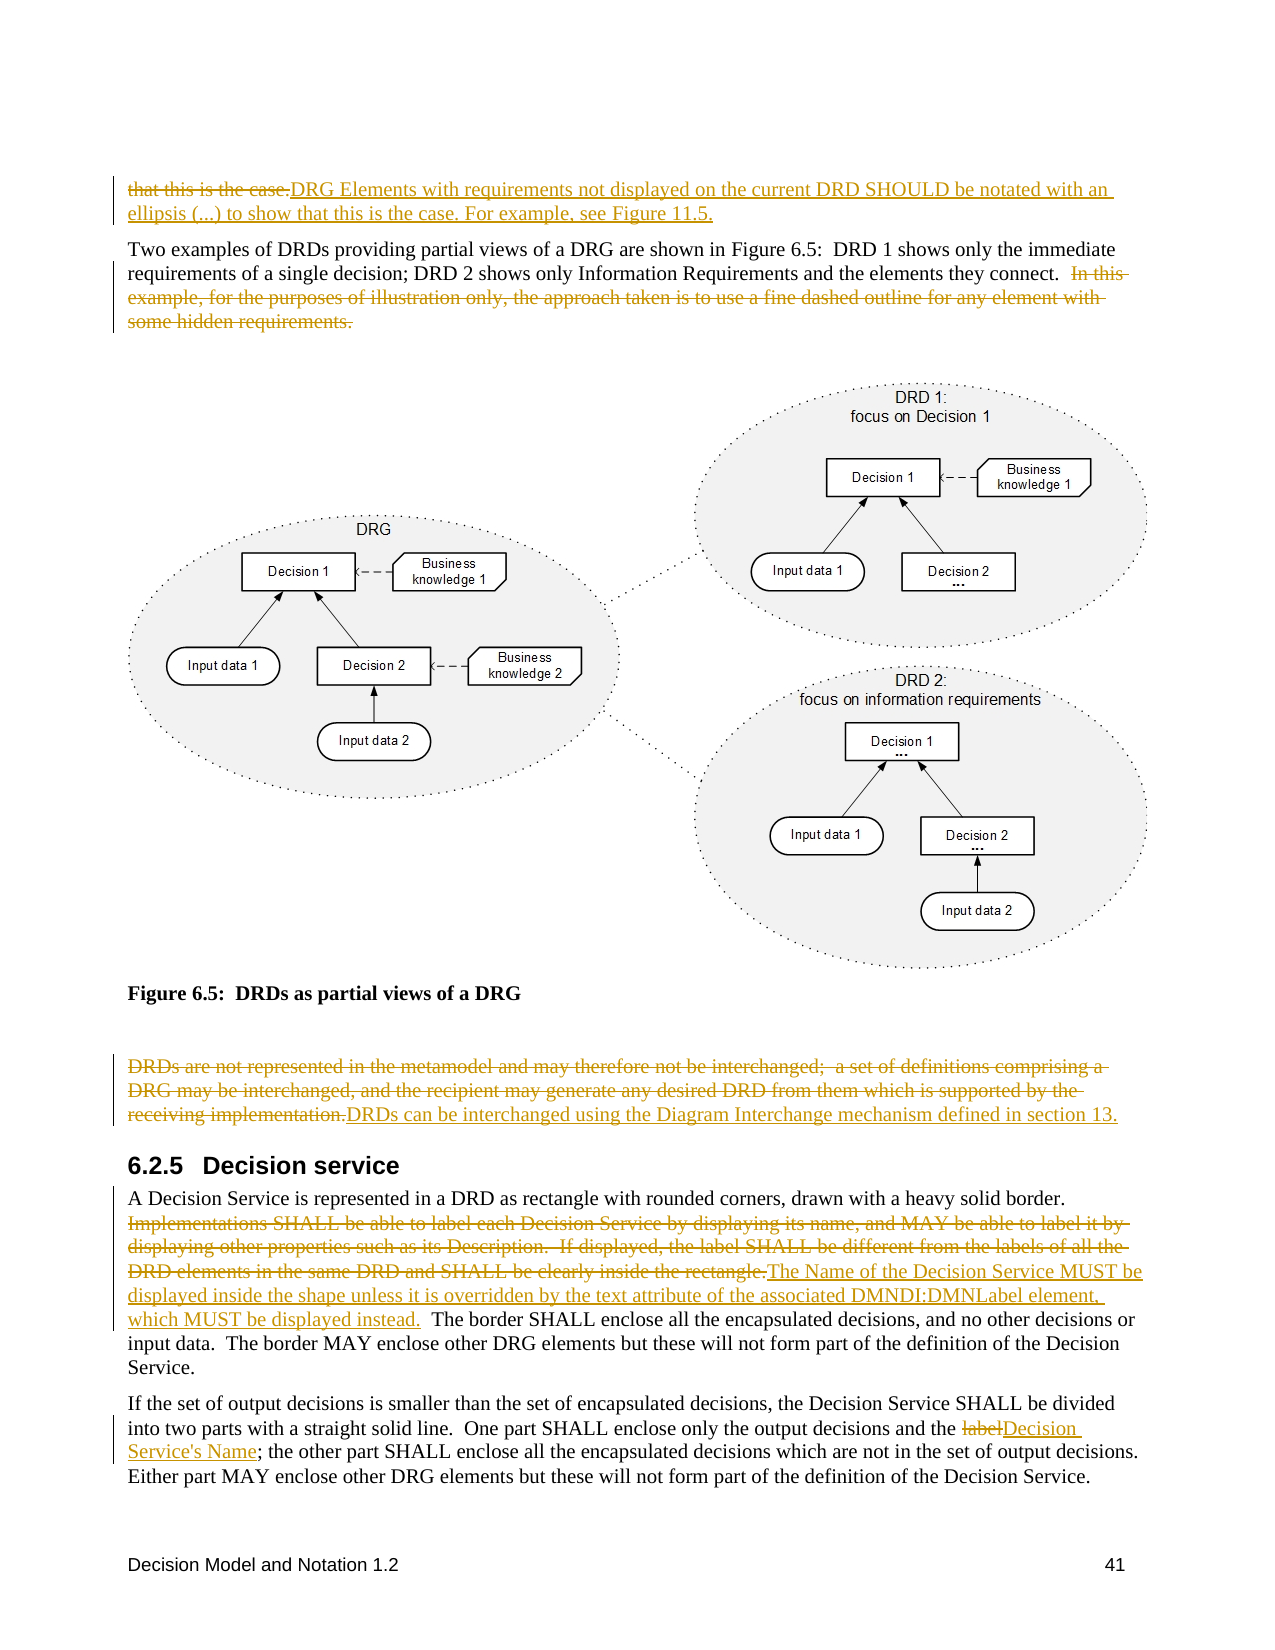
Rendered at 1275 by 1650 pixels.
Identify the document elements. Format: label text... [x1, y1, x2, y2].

subtitle Decision service [127, 1151, 1147, 1180]
picture [127, 382, 1148, 969]
text DRDs can be interchanged using the Diagram Interchange mechanism defined in section 13. [127, 1054, 1147, 1126]
text A Decision Service is represented in a DRD as rectangle with rounded corners, drawn with a heavy solid border. The Name of the Decision Service MUST be displayed inside the shape unless it is overridden by the text attribute of the associated DMNDI:DMNLabel element, which MUST be displayed instead. The border SHALL enclose all the encapsulated decisions, and no other decisions or input data. The border MAY enclose other DRG elements but these will not form part of the definition of the Decision Service. [127, 1186, 1147, 1379]
text Two examples of DRDs providing partial views of a DRG are shown in Figure 6.5: DRD 1 shows only the immediate requirements of a single decision; DRD 2 shows only Information Requirements and the elements they connect. [127, 237, 1147, 333]
text If the set of output decisions is smaller than the set of encapsulated decisions, the Decision Service SHALL be divided into two parts with a straight solid line. One part SHALL enclose only the output decisions and the Decision Service's Name; the other part SHALL enclose all the encapsulated decisions which are not in the set of output decisions. Either part MAY enclose other DRG elements but these will not form part of the definition of the Decision Service. [127, 1391, 1147, 1488]
text Figure 6.5: DRDs as partial views of a DRG [127, 981, 1147, 1005]
text For any significant domain of decision-making a DRD representing the complete DRG may be a large and complex diagram. Implementations MAY provide facilities for displaying DRDs which are partial or filtered views of the DRG, e.g. by hiding categories of elements, or hiding or collapsing areas of the network. DRG Elements with requirements not displayed on the current DRD SHOULD be notated with an ellipsis (...) to show that this is the case. For example, see Figure 11.5. [127, 176, 1147, 224]
